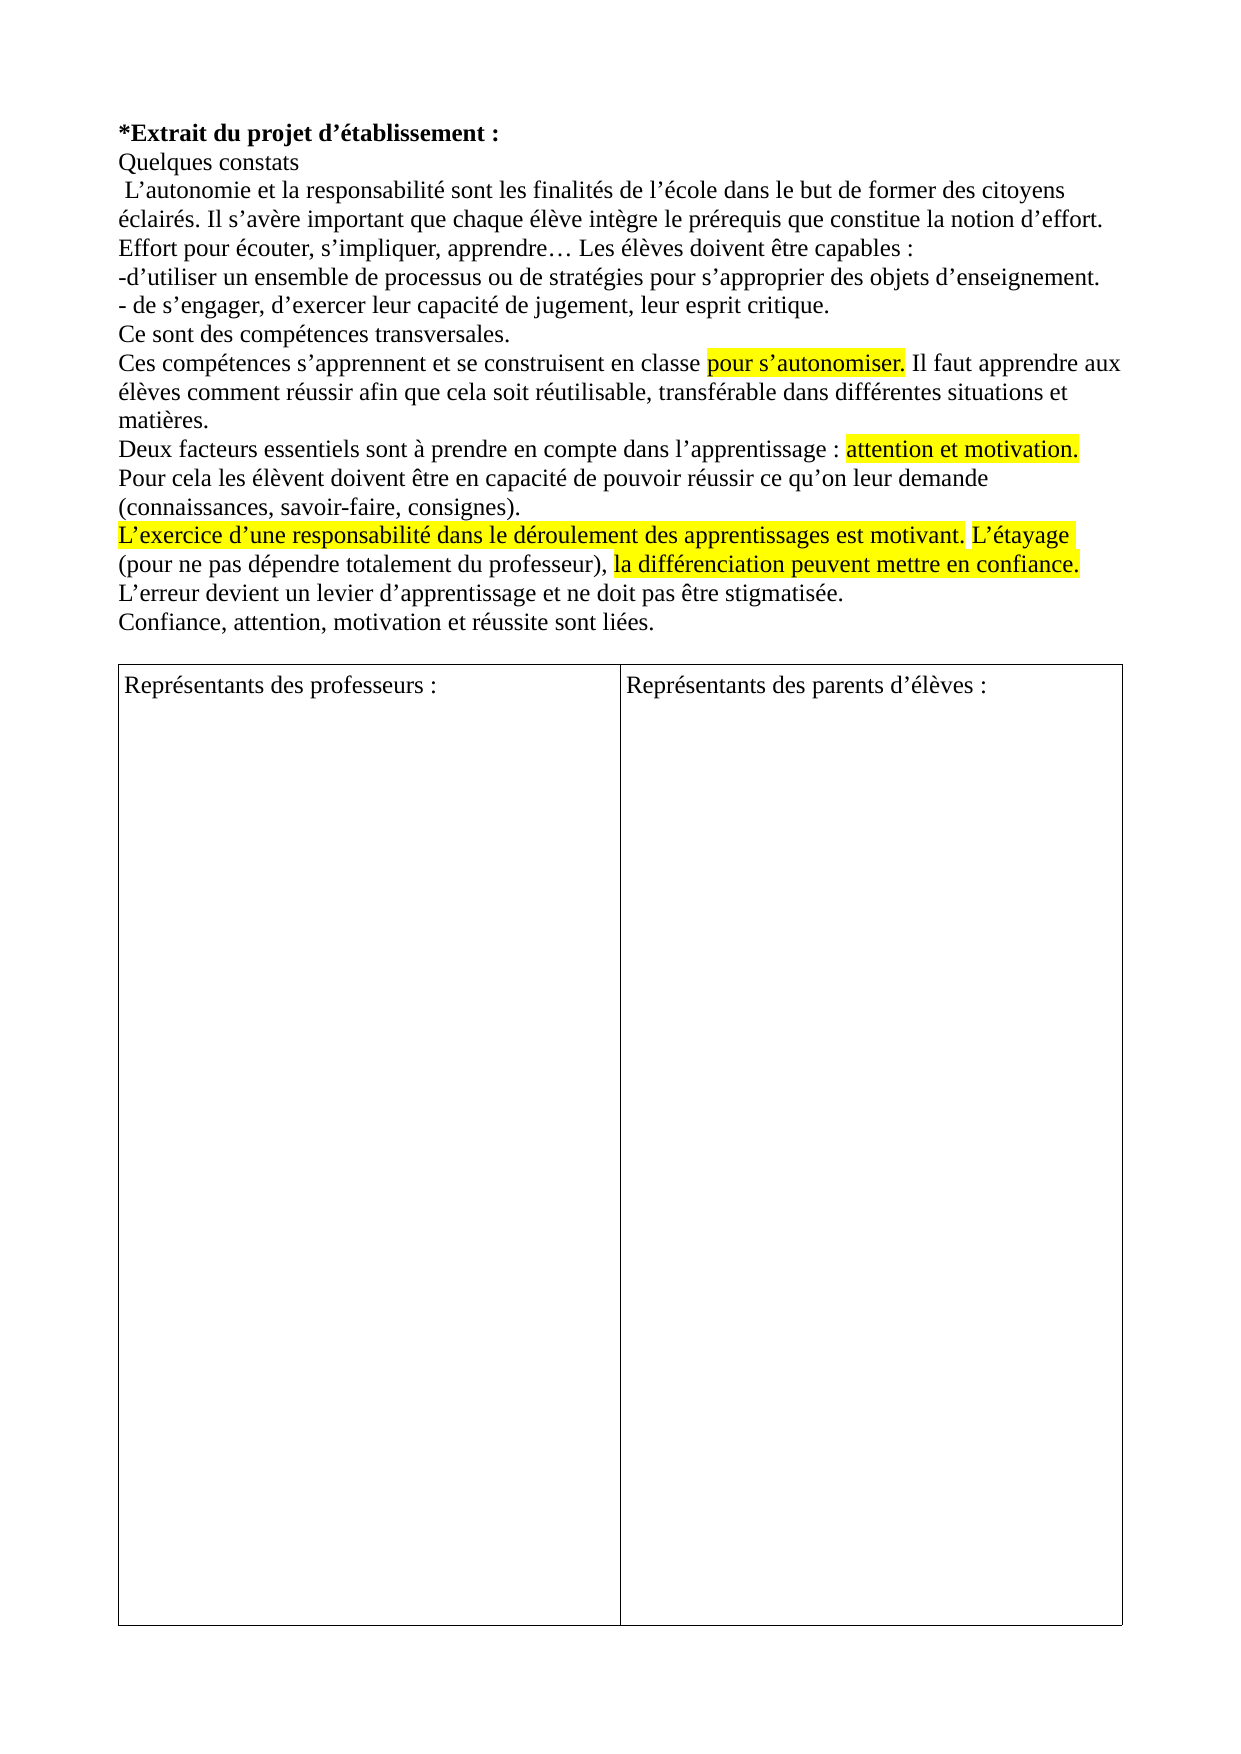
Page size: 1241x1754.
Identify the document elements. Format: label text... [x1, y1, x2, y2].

text - de s’engager, d’exercer leur capacité de jugement, leur esprit critique. [118, 291, 1122, 319]
text Ce sont des compétences transversales. [118, 319, 1122, 348]
text Quelques constats [118, 147, 1122, 176]
table_header Représentants des parents d’élèves : [621, 665, 1122, 1625]
text L’exercice d’une responsabilité dans le déroulement des apprentissages est motivant. L’étayage (pour ne pas dépendre totalement du professeur), la différenciation peuvent mettre en confiance. L’erreur devient un levier d’apprentissage et ne doit pas être stigmatisée. [118, 521, 1122, 607]
text *Extrait du projet d’établissement : [118, 118, 1122, 147]
text Ces compétences s’apprennent et se construisent en classe pour s’autonomiser. Il faut apprendre aux élèves comment réussir afin que cela soit réutilisable, transférable dans différentes situations et matières. [118, 348, 1122, 434]
text -d’utiliser un ensemble de processus ou de stratégies pour s’approprier des objets d’enseignement. [118, 262, 1122, 291]
text Deux facteurs essentiels sont à prendre en compte dans l’apprentissage : attention et motivation. Pour cela les élèvent doivent être en capacité de pouvoir réussir ce qu’on leur demande (connaissances, savoir-faire, consignes). [118, 434, 1122, 521]
table_header Représentants des professeurs : [119, 665, 620, 1625]
text L’autonomie et la responsabilité sont les finalités de l’école dans le but de former des citoyens éclairés. Il s’avère important que chaque élève intègre le prérequis que constitue la notion d’effort. Effort pour écouter, s’impliquer, apprendre… Les élèves doivent être capables : [118, 176, 1122, 262]
text Confiance, attention, motivation et réussite sont liées. [118, 607, 1122, 636]
